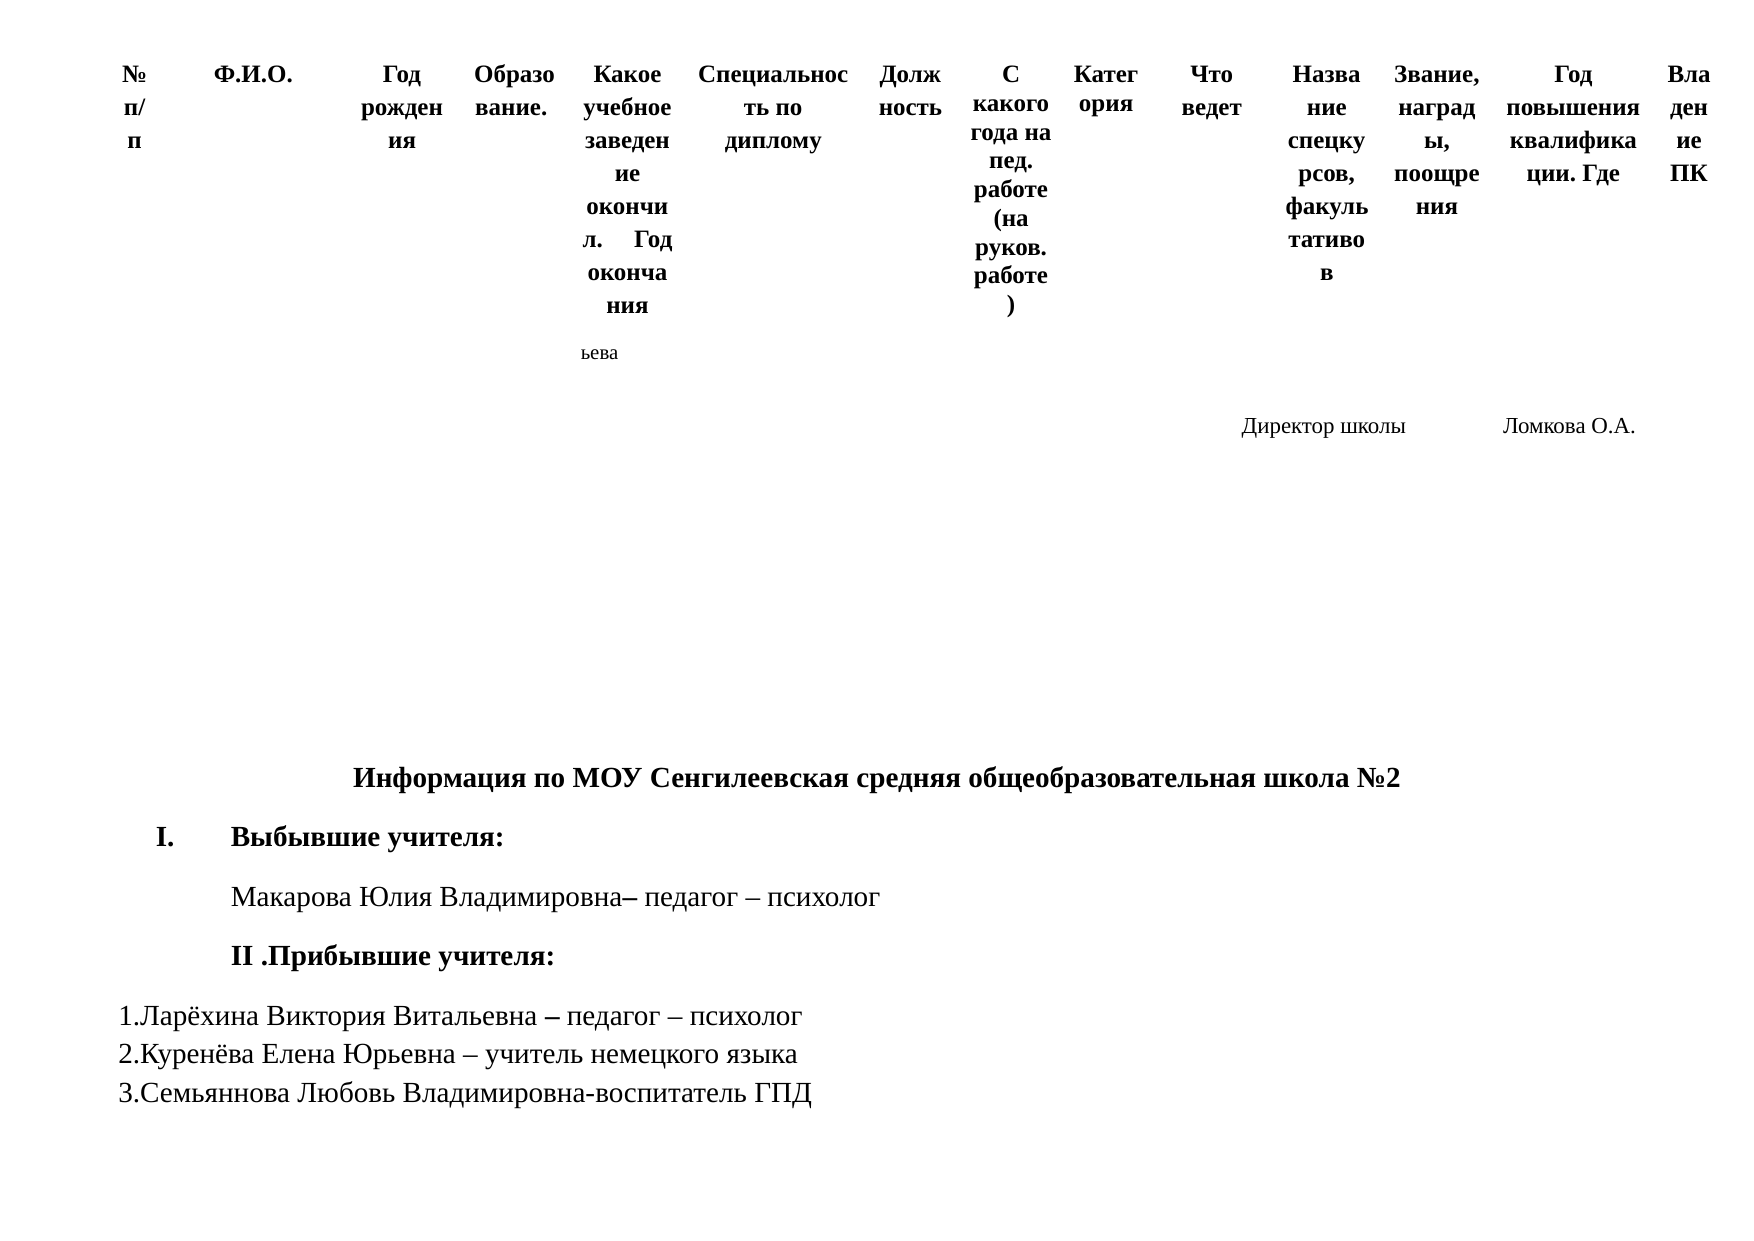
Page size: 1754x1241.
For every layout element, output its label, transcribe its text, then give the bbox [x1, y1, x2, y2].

table_cell [861, 340, 959, 364]
table_header Название спецкурсов, факультативов [1274, 59, 1379, 340]
table_header Год рождения [345, 59, 459, 340]
table_cell [107, 340, 162, 364]
table_cell [959, 340, 1062, 364]
text Директор школы Ломкова О.А. [118, 412, 1636, 439]
table_cell ьева [569, 340, 685, 364]
table_cell [1495, 340, 1652, 364]
table_header Образование. [459, 59, 569, 340]
text 2.Куренёва Елена Юрьевна – учитель немецкого языка [118, 1036, 1636, 1070]
list Макарова Юлия Владимировна– педагог – психолог [231, 879, 1636, 912]
table_cell [1379, 340, 1494, 364]
table_cell [162, 340, 344, 364]
table_header Специальность по диплому [685, 59, 861, 340]
table_header С какого года на пед. работе (на руков. работе) [959, 59, 1062, 340]
text 3.Семьяннова Любовь Владимировна-воспитатель ГПД [118, 1075, 1636, 1108]
table_header Какое учебное заведение окончил. Год окончания [569, 59, 685, 340]
table_cell [1149, 340, 1274, 364]
table_header Год повышения квалификации. Где [1495, 59, 1652, 340]
table_header №п/п [107, 59, 162, 340]
table_header Должность [861, 59, 959, 340]
table_header Владение ПК [1652, 59, 1726, 340]
table_header Категория [1063, 59, 1149, 340]
table_cell [1274, 340, 1379, 364]
table_cell [685, 340, 861, 364]
table_cell [345, 340, 459, 364]
table_header Что ведет [1149, 59, 1274, 340]
list Выбывшие учителя: [156, 819, 1636, 853]
table_cell [459, 340, 569, 364]
text 1.Ларёхина Виктория Витальевна – педагог – психолог [118, 998, 1636, 1031]
table_header Ф.И.О. [162, 59, 344, 340]
table_cell [1063, 340, 1149, 364]
table_header Звание, награды, поощрения [1379, 59, 1494, 340]
text Информация по МОУ Сенгилеевская средняя общеобразовательная школа №2 [118, 760, 1636, 794]
list II .Прибывшие учителя: [231, 938, 1636, 972]
table_cell [1652, 340, 1726, 364]
